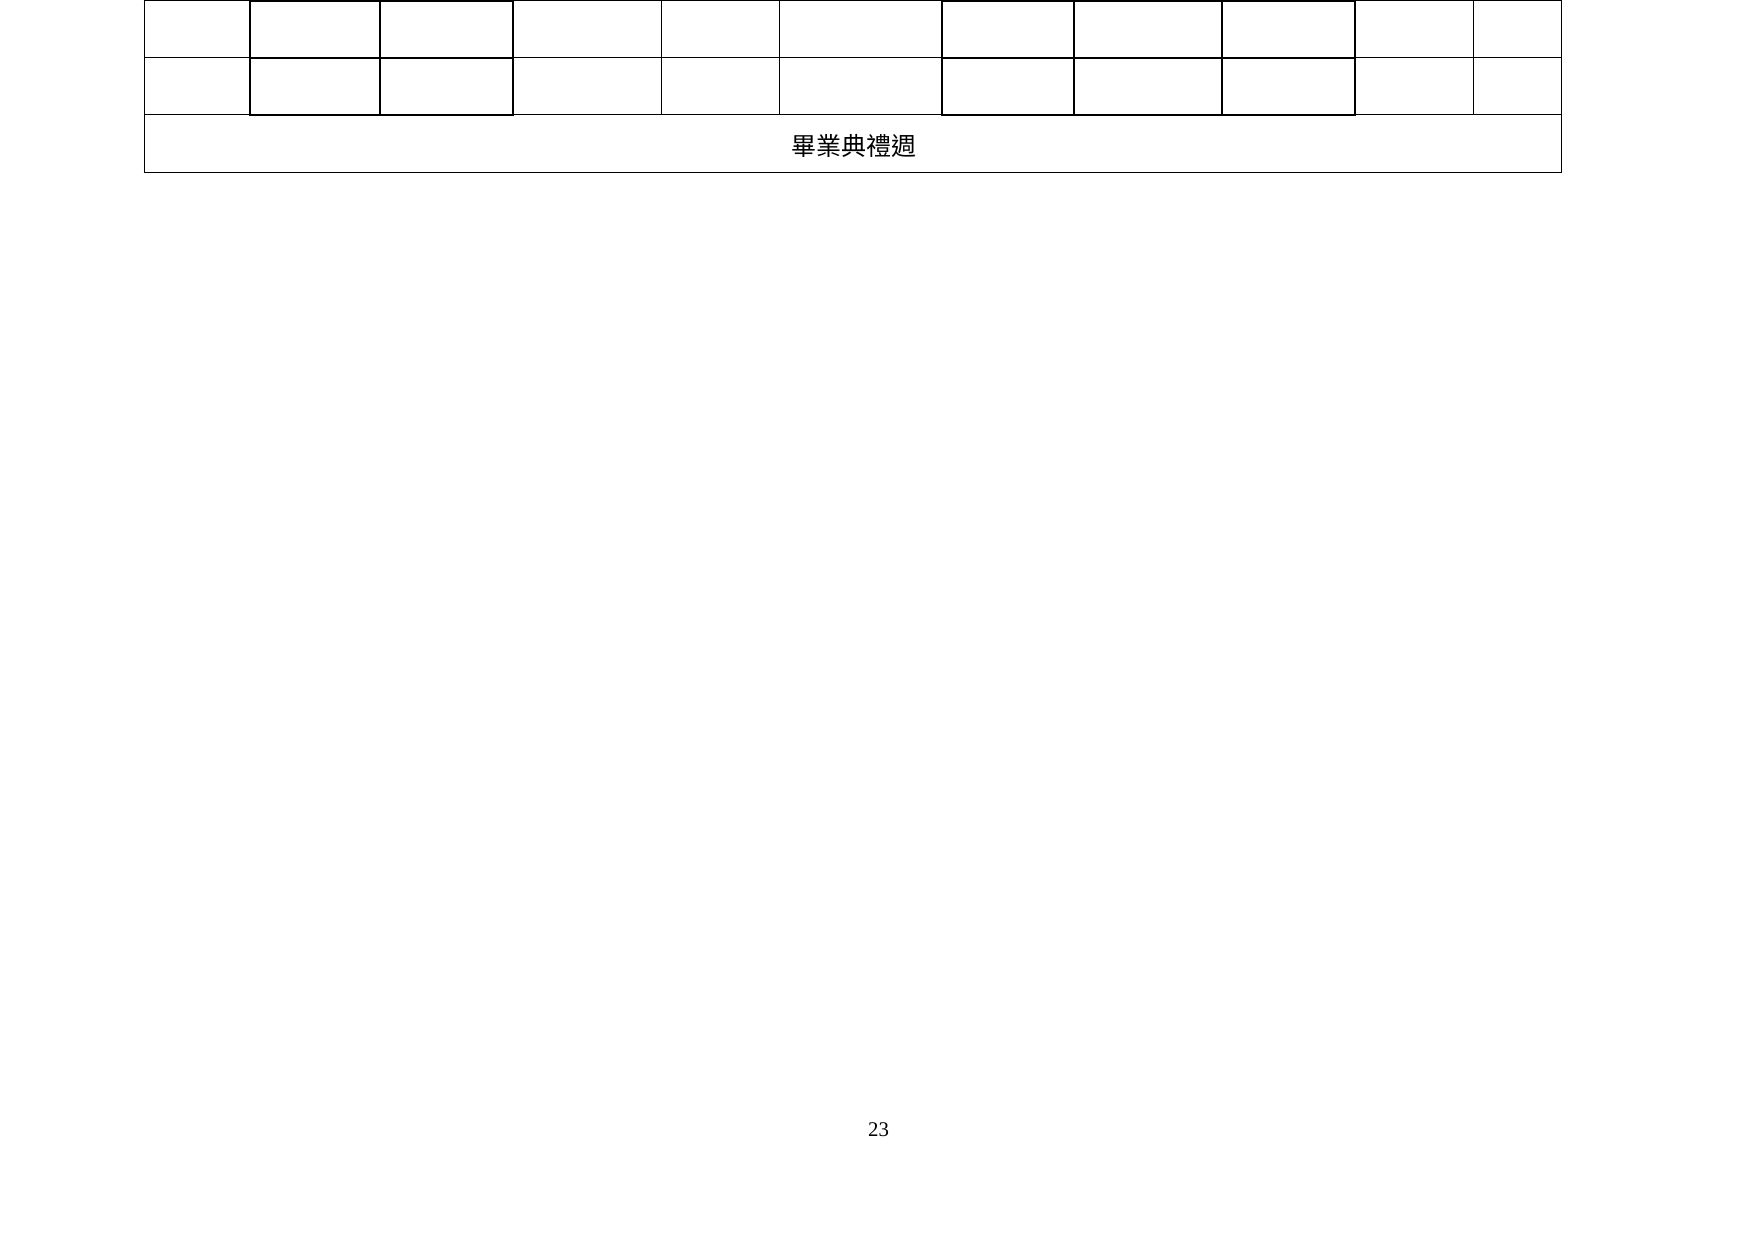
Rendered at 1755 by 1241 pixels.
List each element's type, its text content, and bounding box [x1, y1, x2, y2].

table_cell [943, 59, 1073, 114]
table_cell [1223, 59, 1354, 114]
table_cell [1356, 1, 1473, 57]
table_cell 畢業典禮週 [145, 115, 1561, 172]
table_cell [381, 59, 512, 114]
table_cell [662, 58, 779, 114]
table_cell [145, 1, 249, 57]
table_cell [1356, 58, 1473, 114]
table_cell [780, 58, 941, 114]
table_cell [1075, 59, 1221, 114]
table_cell [381, 2, 512, 57]
table_cell [1474, 58, 1561, 114]
table_cell [943, 2, 1073, 57]
table_cell [514, 58, 661, 114]
table_cell [662, 1, 779, 57]
table_cell [1223, 2, 1354, 57]
table_cell [145, 58, 249, 114]
table_cell [1075, 2, 1221, 57]
table_cell [1474, 1, 1561, 57]
table_cell [251, 2, 379, 57]
table_cell [251, 59, 379, 114]
table_cell [514, 1, 661, 57]
table_cell [780, 1, 941, 57]
